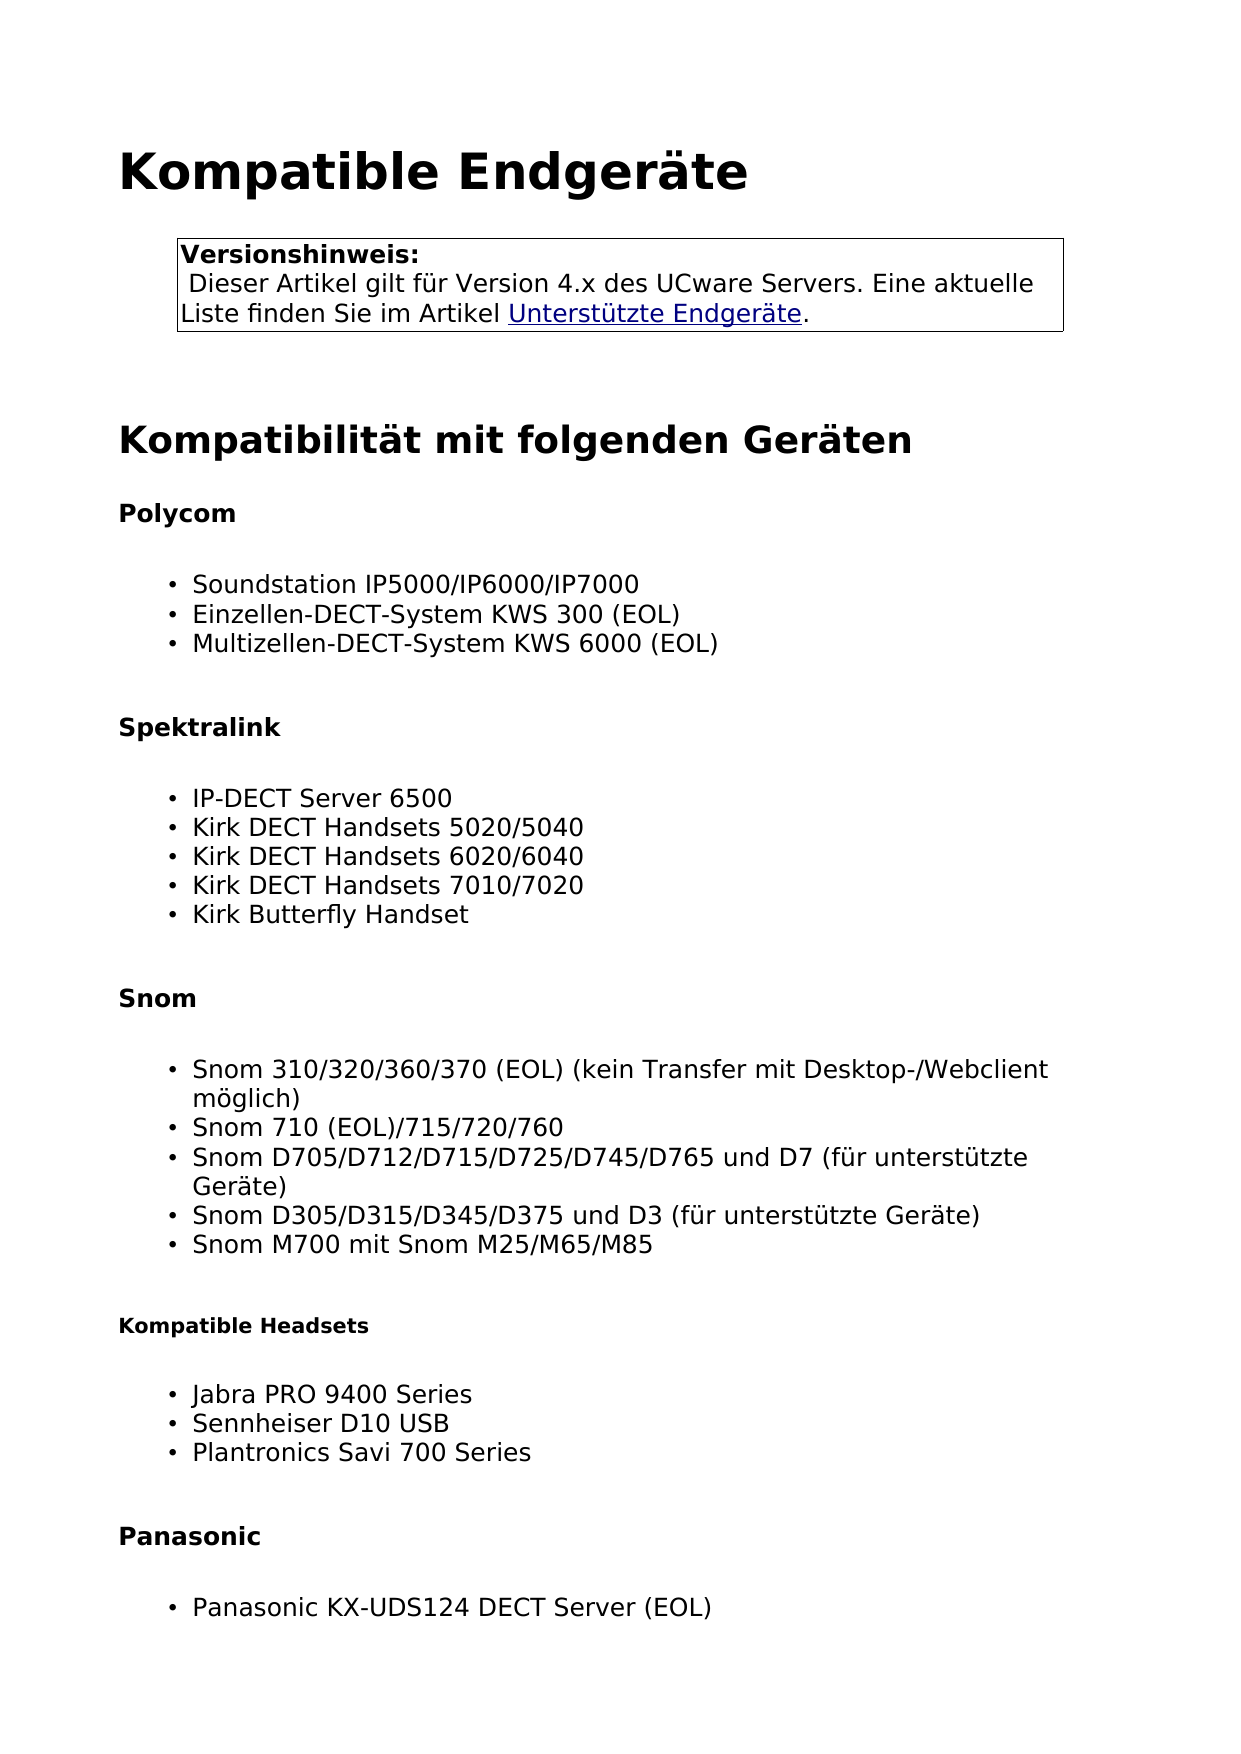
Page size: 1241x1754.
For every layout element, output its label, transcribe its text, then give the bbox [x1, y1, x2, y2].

list Soundstation IP5000/IP6000/IP7000 [177, 571, 1122, 600]
list Snom M700 mit Snom M25/M65/M85 [177, 1230, 1122, 1259]
list Kirk DECT Handsets 5020/5040 [177, 813, 1122, 842]
subtitle Panasonic [118, 1522, 1122, 1551]
list Kirk Butterfly Handset [177, 901, 1122, 930]
subtitle Kompatible Headsets [118, 1314, 1122, 1338]
list Snom 310/320/360/370 (EOL) (kein Transfer mit Desktop-/Webclient möglich) [177, 1055, 1122, 1114]
list Kirk DECT Handsets 6020/6040 [177, 842, 1122, 871]
list Kirk DECT Handsets 7010/7020 [177, 871, 1122, 901]
subtitle Kompatible Endgeräte [118, 143, 1122, 201]
subtitle Spektralink [118, 713, 1122, 742]
list Jabra PRO 9400 Series [177, 1380, 1122, 1409]
subtitle Polycom [118, 499, 1122, 529]
list Einzellen-DECT-System KWS 300 (EOL) [177, 600, 1122, 629]
list Snom D305/D315/D345/D375 und D3 (für unterstützte Geräte) [177, 1201, 1122, 1230]
list Multizellen-DECT-System KWS 6000 (EOL) [177, 629, 1122, 658]
list Snom D705/D712/D715/D725/D745/D765 und D7 (für unterstützte Geräte) [177, 1143, 1122, 1201]
list Sennheiser D10 USB [177, 1409, 1122, 1438]
subtitle Snom [118, 984, 1122, 1013]
subtitle Kompatibilität mit folgenden Geräten [118, 418, 1122, 462]
list Plantronics Savi 700 Series [177, 1438, 1122, 1468]
list IP-DECT Server 6500 [177, 784, 1122, 813]
list Snom 710 (EOL)/715/720/760 [177, 1114, 1122, 1143]
table_header Versionshinweis: Dieser Artikel gilt für Version 4.x des UCware Servers. Eine aktuelle Liste finden Sie im Artikel Unterstützte Endgeräte. [178, 239, 1063, 331]
list Panasonic KX-UDS124 DECT Server (EOL) [177, 1593, 1122, 1622]
